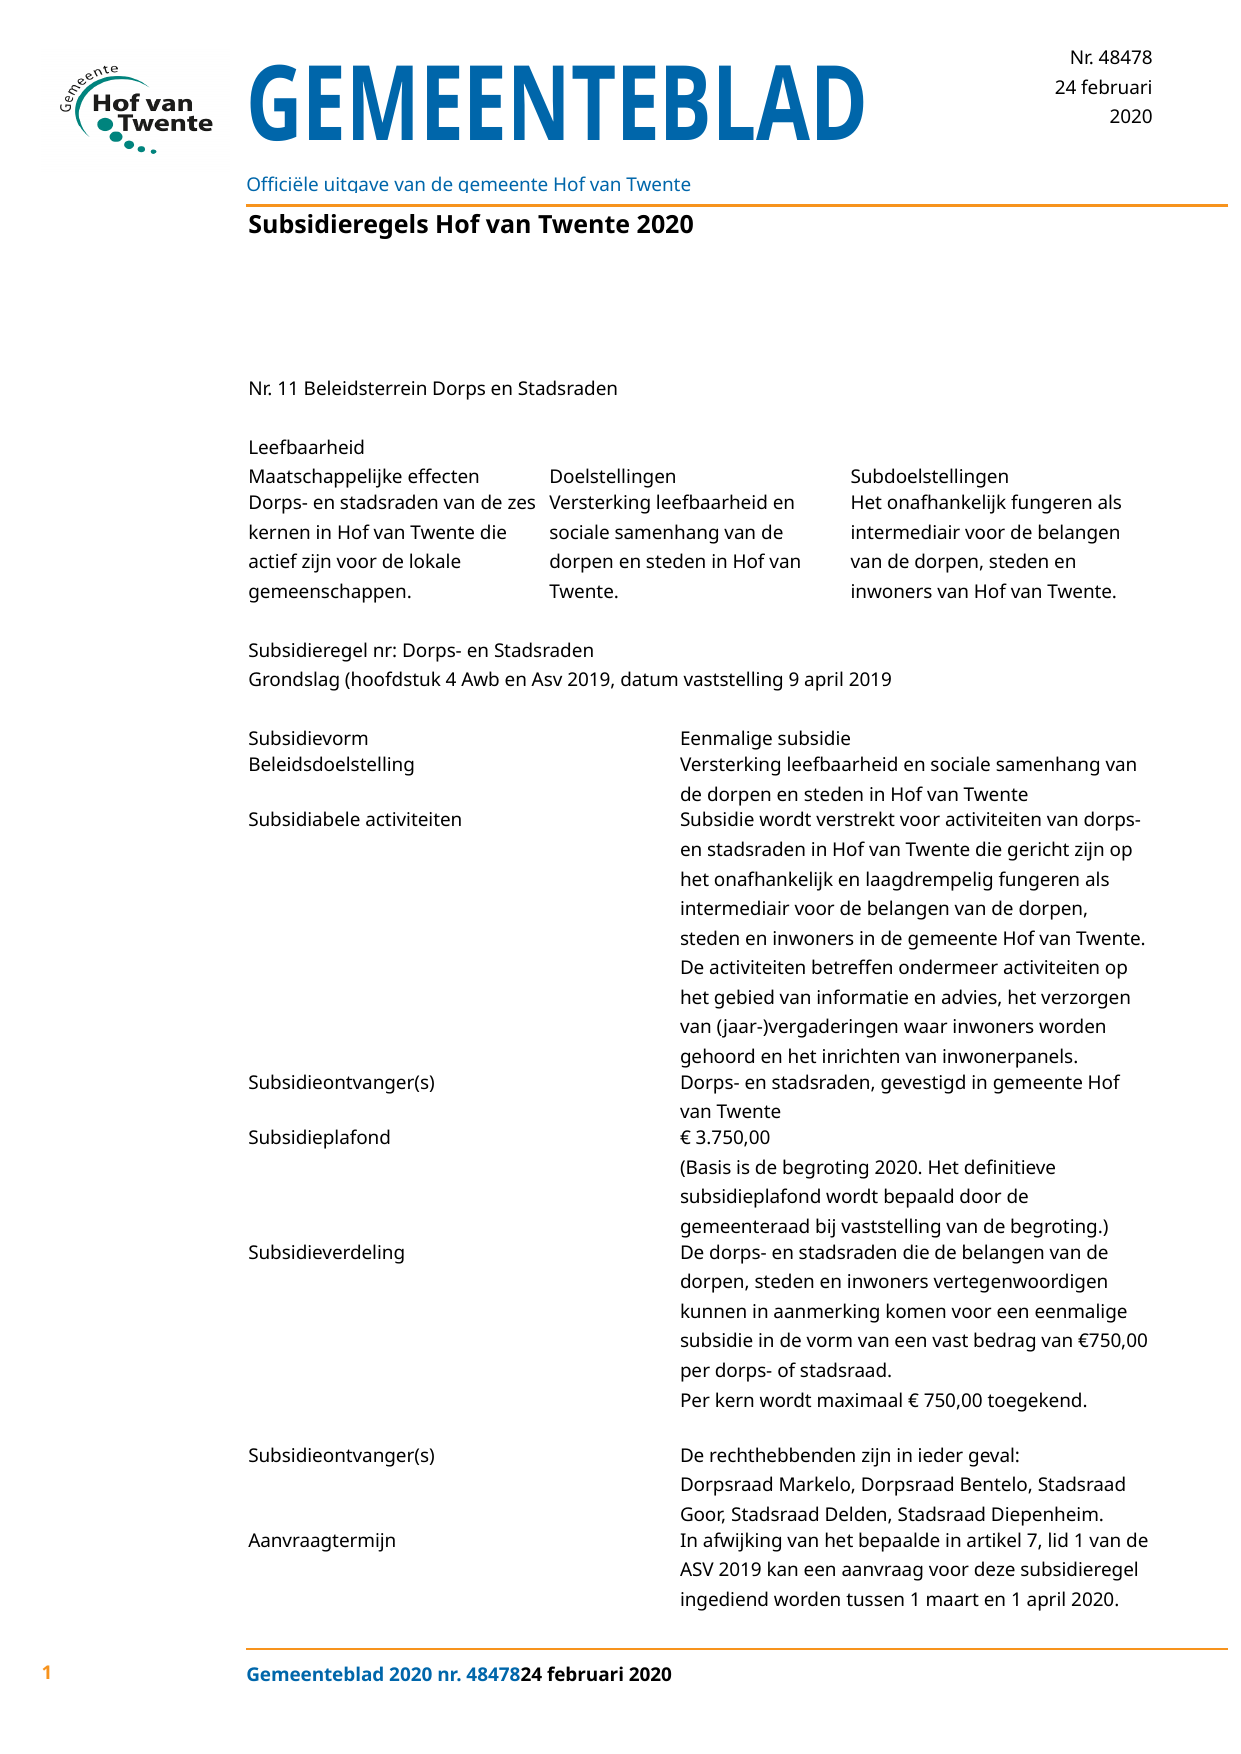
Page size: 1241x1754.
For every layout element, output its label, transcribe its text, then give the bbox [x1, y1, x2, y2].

text Leefbaarheid [248, 434, 1152, 460]
table_cell Het onafhankelijk fungeren als intermediair voor de belangen van de dorpen, steden en inwoners van Hof van Twente. [850, 490, 1152, 604]
table_cell Versterking leefbaarheid en sociale samenhang van de dorpen en steden in Hof van Twente [680, 751, 1152, 807]
table_cell [496, 1069, 680, 1124]
table_header [496, 726, 680, 751]
table_cell De rechthebbenden zijn in ieder geval: Dorpsraad Markelo, Dorpsraad Bentelo, Stadsraad Goor, Stadsraad Delden, Stadsraad Diepenheim. [680, 1442, 1152, 1527]
table_cell Aanvraagtermijn [248, 1527, 496, 1612]
table_cell Dorps- en stadsraden, gevestigd in gemeente Hof van Twente [680, 1069, 1152, 1124]
text Subsidieregel nr: Dorps- en Stadsraden [248, 637, 1152, 662]
table_cell [496, 807, 680, 1069]
table_cell Subsidieontvanger(s) [248, 1069, 496, 1124]
table_cell Versterking leefbaarheid en sociale samenhang van de dorpen en steden in Hof van Twente. [549, 490, 850, 604]
table_cell [496, 1124, 680, 1239]
table_cell [496, 1239, 680, 1442]
table_cell € 3.750,00 (Basis is de begroting 2020. Het definitieve subsidieplafond wordt bepaald door de gemeenteraad bij vaststelling van de begroting.) [680, 1124, 1152, 1239]
table_cell Dorps- en stadsraden van de zes kernen in Hof van Twente die actief zijn voor de lokale gemeenschappen. [248, 490, 549, 604]
table_header Eenmalige subsidie [680, 726, 1152, 751]
table_header Maatschappelijke effecten [248, 464, 549, 489]
text Nr. 11 Beleidsterrein Dorps en Stadsraden [248, 375, 1152, 401]
table_cell In afwijking van het bepaalde in artikel 7, lid 1 van de ASV 2019 kan een aanvraag voor deze subsidieregel ingediend worden tussen 1 maart en 1 april 2020. [680, 1527, 1152, 1612]
table_cell [496, 1527, 680, 1612]
table_header Doelstellingen [549, 464, 850, 489]
picture [41, 47, 231, 172]
table_cell Subsidieplafond [248, 1124, 496, 1239]
table_cell Subsidie wordt verstrekt voor activiteiten van dorps- en stadsraden in Hof van Twente die gericht zijn op het onafhankelijk en laagdrempelig fungeren als intermediair voor de belangen van de dorpen, steden en inwoners in de gemeente Hof van Twente. De activiteiten betreffen ondermeer activiteiten op het gebied van informatie en advies, het verzorgen van (jaar-)vergaderingen waar inwoners worden gehoord en het inrichten van inwonerpanels. [680, 807, 1152, 1069]
table_header Subdoelstellingen [850, 464, 1152, 489]
table_cell [496, 1442, 680, 1527]
table_header Subsidievorm [248, 726, 496, 751]
text Grondslag (hoofdstuk 4 Awb en Asv 2019, datum vaststelling 9 april 2019 [248, 666, 1152, 692]
table_cell Subsidiabele activiteiten [248, 807, 496, 1069]
text Subsidieregels Hof van Twente 2020 [248, 207, 1152, 241]
table_cell [496, 751, 680, 807]
table_cell Subsidieverdeling [248, 1239, 496, 1442]
table_cell De dorps- en stadsraden die de belangen van de dorpen, steden en inwoners vertegenwoordigen kunnen in aanmerking komen voor een eenmalige subsidie in de vorm van een vast bedrag van €750,00 per dorps- of stadsraad. Per kern wordt maximaal € 750,00 toegekend. [680, 1239, 1152, 1442]
table_cell Subsidieontvanger(s) [248, 1442, 496, 1527]
table_cell Beleidsdoelstelling [248, 751, 496, 807]
